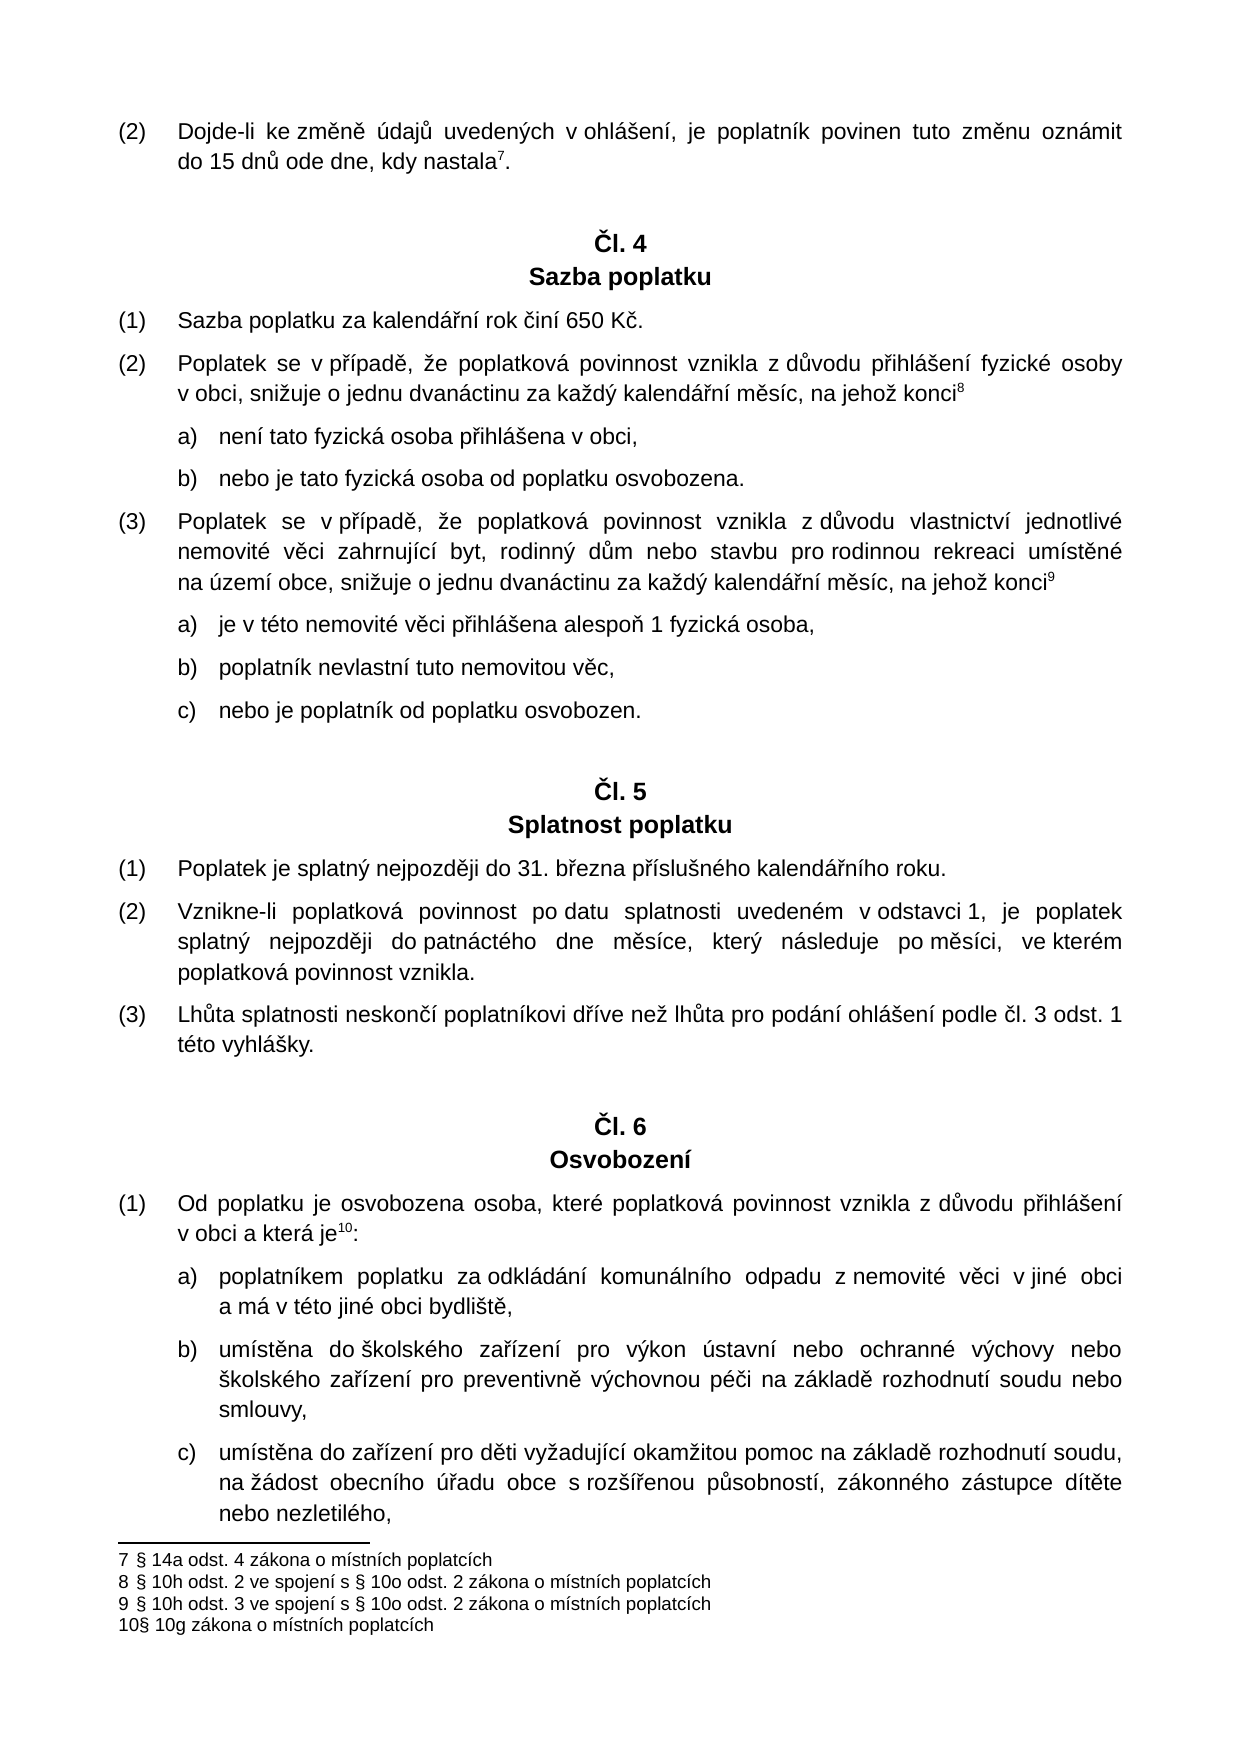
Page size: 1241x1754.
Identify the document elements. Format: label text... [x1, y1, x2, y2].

list umístěna do školského zařízení pro výkon ústavní nebo ochranné výchovy nebo školského zařízení pro preventivně výchovnou péči na základě rozhodnutí soudu nebo smlouvy, [177, 1336, 1122, 1423]
list nebo je tato fyzická osoba od poplatku osvobozena. [177, 465, 1122, 492]
subtitle Čl. 4 Sazba poplatku [118, 228, 1122, 290]
list není tato fyzická osoba přihlášena v obci, [177, 423, 1122, 449]
list § 14a odst. 4 zákona o místních poplatcích [118, 1549, 1122, 1571]
list Poplatek se v případě, že poplatková povinnost vznikla z důvodu přihlášení fyzické osoby v obci, snižuje o jednu dvanáctinu za každý kalendářní měsíc, na jehož konci [118, 350, 1122, 406]
list Od poplatku je osvobozena osoba, které poplatková povinnost vznikla z důvodu přihlášení v obci a která je: [118, 1190, 1122, 1247]
subtitle Čl. 5 Splatnost poplatku [118, 777, 1122, 839]
list Sazba poplatku za kalendářní rok činí 650 Kč. [118, 307, 1122, 333]
list poplatníkem poplatku za odkládání komunálního odpadu z nemovité věci v jiné obci a má v této jiné obci bydliště, [177, 1263, 1122, 1320]
list § 10h odst. 3 ve spojení s § 10o odst. 2 zákona o místních poplatcích [118, 1592, 1122, 1614]
list nebo je poplatník od poplatku osvobozen. [177, 697, 1122, 723]
list Poplatek se v případě, že poplatková povinnost vznikla z důvodu vlastnictví jednotlivé nemovité věci zahrnující byt, rodinný dům nebo stavbu pro rodinnou rekreaci umístěné na území obce, snižuje o jednu dvanáctinu za každý kalendářní měsíc, na jehož konci [118, 508, 1122, 595]
list je v této nemovité věci přihlášena alespoň 1 fyzická osoba, [177, 611, 1122, 638]
list § 10h odst. 2 ve spojení s § 10o odst. 2 zákona o místních poplatcích [118, 1571, 1122, 1592]
list Lhůta splatnosti neskončí poplatníkovi dříve než lhůta pro podání ohlášení podle čl. 3 odst. 1 této vyhlášky. [118, 1001, 1122, 1058]
list Dojde-li ke změně údajů uvedených v ohlášení, je poplatník povinen tuto změnu oznámit do 15 dnů ode dne, kdy nastala. [118, 118, 1122, 175]
list umístěna do zařízení pro děti vyžadující okamžitou pomoc na základě rozhodnutí soudu, na žádost obecního úřadu obce s rozšířenou působností, zákonného zástupce dítěte nebo nezletilého, [177, 1439, 1122, 1526]
list poplatník nevlastní tuto nemovitou věc, [177, 654, 1122, 680]
list § 10g zákona o místních poplatcích [118, 1614, 1122, 1635]
subtitle Čl. 6 Osvobození [118, 1112, 1122, 1173]
list Vznikne-li poplatková povinnost po datu splatnosti uvedeném v odstavci 1, je poplatek splatný nejpozději do patnáctého dne měsíce, který následuje po měsíci, ve kterém poplatková povinnost vznikla. [118, 898, 1122, 985]
list Poplatek je splatný nejpozději do 31. března příslušného kalendářního roku. [118, 855, 1122, 882]
